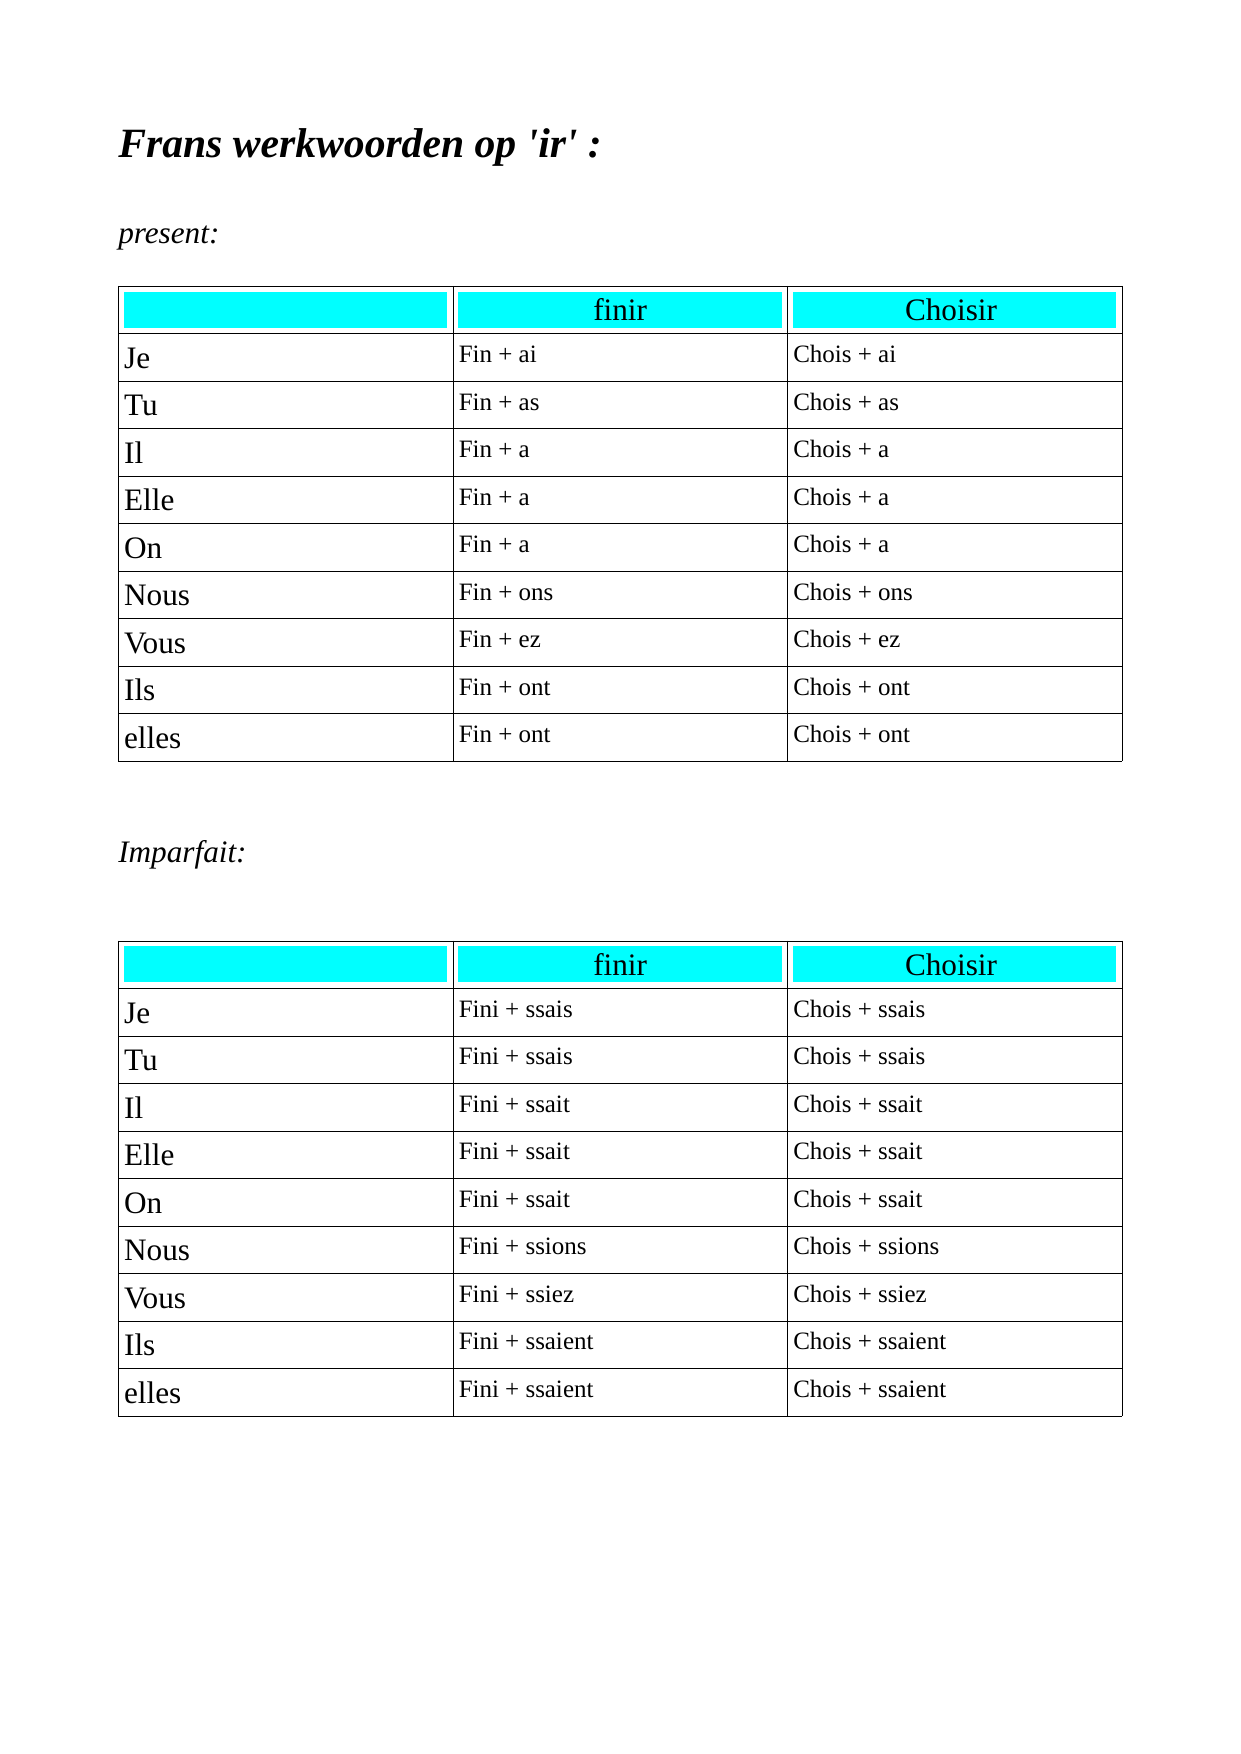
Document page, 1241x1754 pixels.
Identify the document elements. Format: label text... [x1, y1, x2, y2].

table_cell Il [119, 429, 453, 476]
table_cell Fini + ssais [454, 989, 787, 1036]
table_cell Fini + ssaient [454, 1369, 787, 1416]
table_header Choisir [788, 942, 1122, 988]
table_header [119, 942, 453, 988]
text present: [118, 214, 1122, 250]
table_cell Fin + a [454, 524, 787, 571]
table_cell Tu [119, 1037, 453, 1083]
table_cell Fini + ssais [454, 1037, 787, 1083]
table_header [119, 287, 453, 333]
table_header finir [454, 287, 787, 333]
table_cell Chois + ssait [788, 1179, 1122, 1226]
table_cell Fin + ai [454, 334, 787, 381]
table_cell Chois + ssaient [788, 1322, 1122, 1368]
table_cell Vous [119, 1274, 453, 1321]
table_header Choisir [788, 287, 1122, 333]
table_cell Chois + ssait [788, 1132, 1122, 1178]
table_cell Vous [119, 619, 453, 666]
table_cell Chois + a [788, 524, 1122, 571]
table_cell Fin + a [454, 429, 787, 476]
table_cell Fini + ssions [454, 1227, 787, 1273]
table_cell On [119, 1179, 453, 1226]
table_cell Fin + ons [454, 572, 787, 618]
table_cell Fini + ssait [454, 1179, 787, 1226]
table_cell Chois + ssiez [788, 1274, 1122, 1321]
table_cell Fin + ez [454, 619, 787, 666]
table_cell Fini + ssiez [454, 1274, 787, 1321]
table_cell Tu [119, 382, 453, 428]
table_cell Je [119, 989, 453, 1036]
table_cell Il [119, 1084, 453, 1131]
table_cell Fini + ssait [454, 1084, 787, 1131]
table_cell Ils [119, 1322, 453, 1368]
table_cell Chois + ssais [788, 1037, 1122, 1083]
table_cell Fin + a [454, 477, 787, 523]
table_cell Chois + a [788, 477, 1122, 523]
text Imparfait: [118, 833, 1122, 869]
table_cell Fini + ssait [454, 1132, 787, 1178]
table_cell Chois + ez [788, 619, 1122, 666]
table_cell Nous [119, 1227, 453, 1273]
table_cell Chois + ssaient [788, 1369, 1122, 1416]
table_cell Chois + ssions [788, 1227, 1122, 1273]
table_cell Fin + ont [454, 714, 787, 761]
table_cell elles [119, 1369, 453, 1416]
table_cell Fin + ont [454, 667, 787, 713]
table_cell Chois + ont [788, 714, 1122, 761]
table_cell Chois + ssait [788, 1084, 1122, 1131]
table_cell Chois + a [788, 429, 1122, 476]
table_cell Chois + as [788, 382, 1122, 428]
table_cell Chois + ssais [788, 989, 1122, 1036]
table_cell Ils [119, 667, 453, 713]
table_cell On [119, 524, 453, 571]
table_cell Nous [119, 572, 453, 618]
table_cell Chois + ont [788, 667, 1122, 713]
table_cell Elle [119, 477, 453, 523]
text Frans werkwoorden op 'ir' : [118, 118, 1122, 166]
table_header finir [454, 942, 787, 988]
table_cell Chois + ai [788, 334, 1122, 381]
table_cell Elle [119, 1132, 453, 1178]
table_cell Fin + as [454, 382, 787, 428]
table_cell Fini + ssaient [454, 1322, 787, 1368]
table_cell Chois + ons [788, 572, 1122, 618]
table_cell Je [119, 334, 453, 381]
table_cell elles [119, 714, 453, 761]
